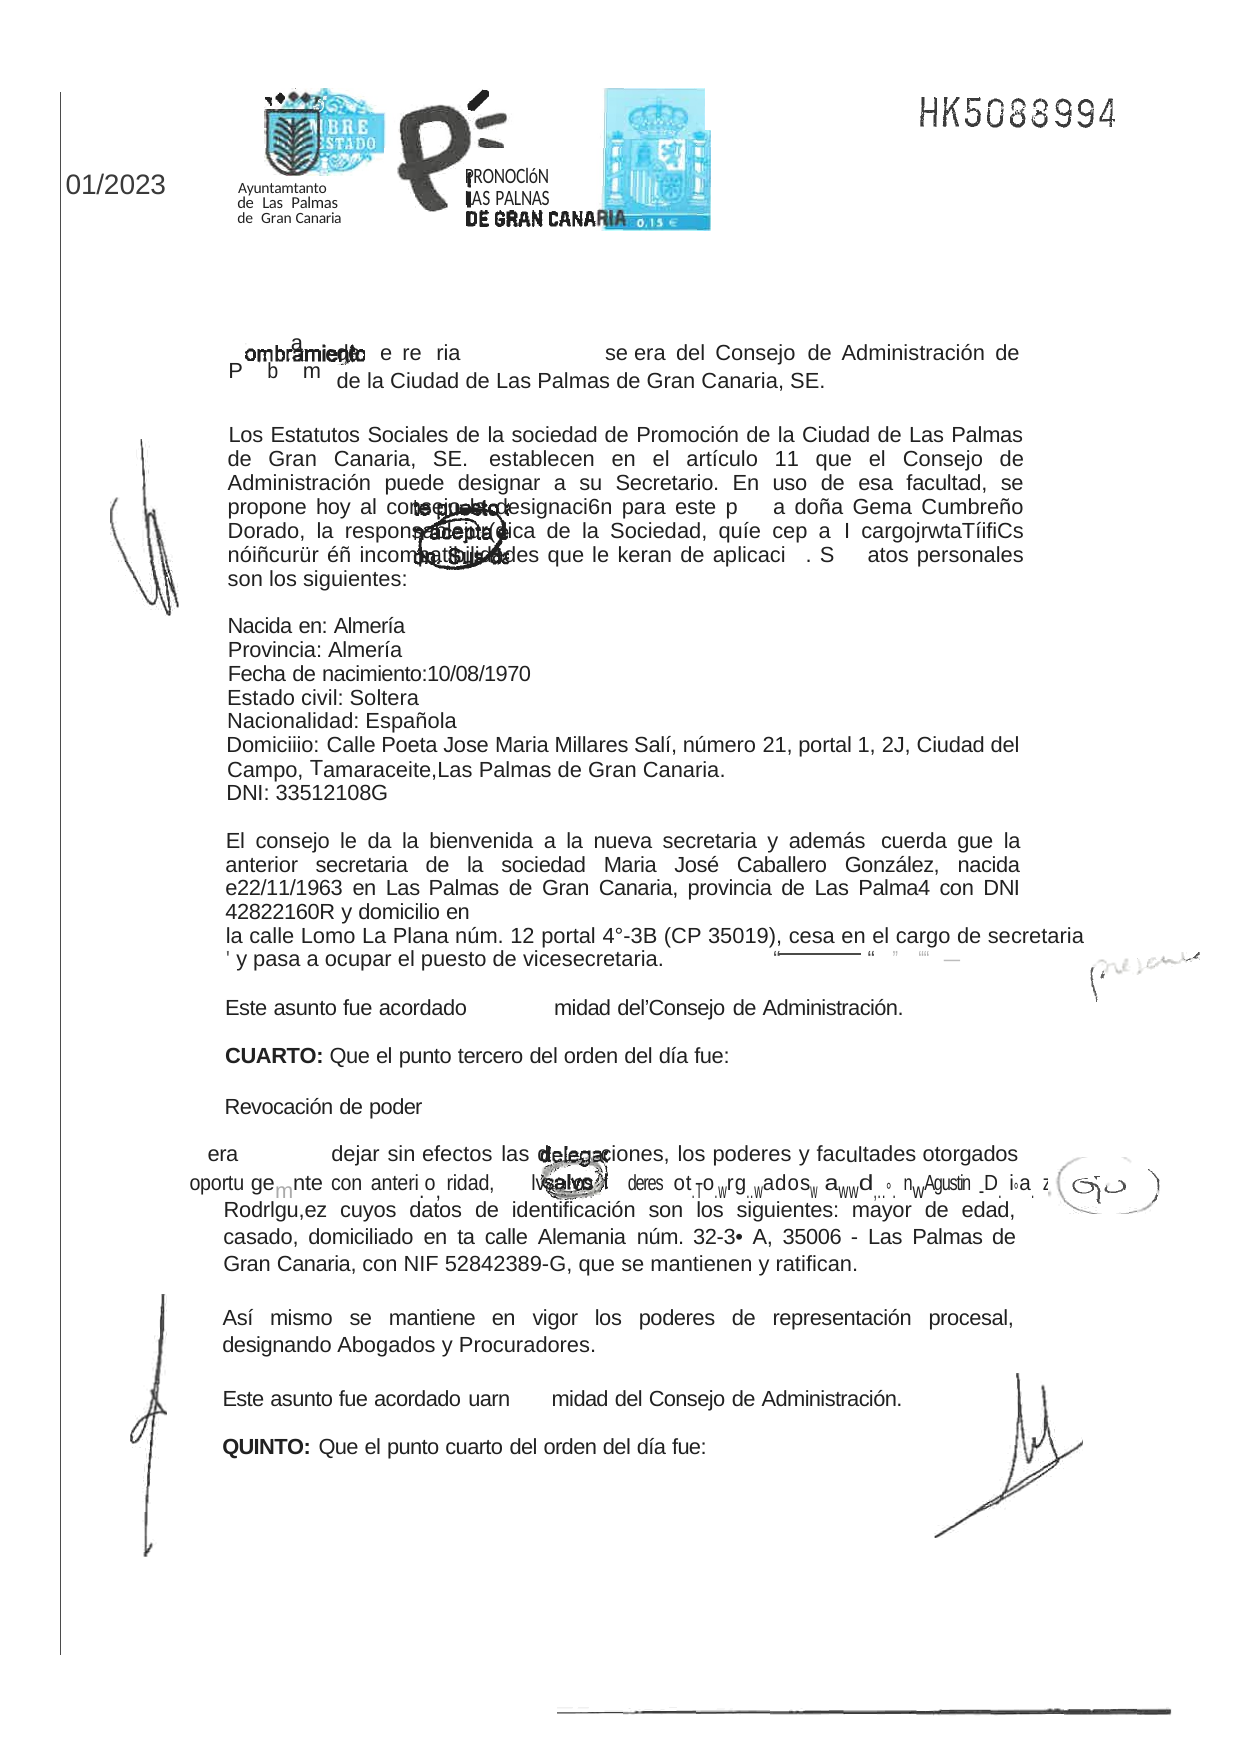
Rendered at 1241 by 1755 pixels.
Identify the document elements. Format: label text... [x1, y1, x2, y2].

text Nacida en: Almería Provincia: Almería [227, 615, 493, 663]
text oportu gemnte con anteri.o, ridad, lv . os deres ot.To.wrg..wadosw awwd,..°. nwAgustin -D. i°a. z [61, 1168, 540, 1197]
text era dejar sin efectos las d ciones, los poderes y facultades otorgados [61, 1141, 1196, 1167]
text Este asunto fue acordado midad del’Consejo de Administración. [225, 994, 1211, 1019]
text Así mismo se mantiene en vigor los poderes de representación procesal, designando Abogados y Procuradores. [222, 1305, 1015, 1358]
text 01/2023 [65, 168, 397, 200]
text P b m [61, 358, 322, 383]
text Domiciiio: Calle Poeta Jose Maria Millares Salí, número 21, portal 1, 2J, Ciudad del Campo, Tamaraceite,Las Palmas de Gran Canaria. [226, 734, 1022, 782]
text QUINTO: Que el punto cuarto del orden del día fue: [222, 1434, 934, 1459]
text DNI: 33512108G [226, 782, 1211, 805]
text Este asunto fue acordado uarn midad del Consejo de Administración. [222, 1386, 934, 1411]
text Los Estatutos Sociales de la sociedad de Promoción de la Ciudad de Las Palmas de Gran Canaria, SE. establecen en el artículo 11 que el Consejo de Administración puede designar a su Secretario. En uso de esa facultad, se propone hoy al consejo la designaci6n para este p a doña Gema Cumbreño Dorado, la responsablejur(dica de la Sociedad, quíe cep a I cargojrwtaTíifiCs nóiñcurür éñ incompatibilidades que le keran de aplicaci . S atos personales son los siguientes: [227, 424, 1024, 591]
text [29, 330, 60, 355]
text [1083, 1434, 1211, 1459]
text CUARTO: Que el punto tercero del orden del día fue: [225, 1043, 1211, 1068]
text oportu gemnte con anteri.o, ridad, lv . os deres ot.To.wrg..wadosw awwd,..°. nwAgustin -D. i°a. z [608, 1168, 1048, 1197]
text Rodrlgu,ez cuyos datos de identificación son los siguientes: mayor de edad, casado, domiciliado en ta calle Alemania núm. 32-3• A, 35006 - Las Palmas de Gran Canaria, con NIF 52842389-G, que se mantienen y ratifican. [223, 1197, 1016, 1276]
text 01/2023 [711, 168, 1211, 200]
text la calle Lomo La Plana núm. 12 portal 4°-3B (CP 35019), cesa en el cargo de secretaria ' y pasa a ocupar el puesto de vicesecretaria. “ “ ” ““ — [226, 925, 1085, 971]
text 01/2023 [471, 168, 596, 200]
text e de e re ria se era del Consejo de Administración de de la Ciudad de Las Palmas de Gran Canaria, SE. [325, 340, 1023, 393]
text El consejo le da la bienvenida a la nueva secretaria y además cuerda gue la anterior secretaria de la sociedad Maria José Caballero González, nacida e22/11/1963 en Las Palmas de Gran Canaria, provincia de Las Palma4 con DNI 42822160R y domicilio en [225, 830, 1021, 924]
text Revocación de poder [224, 1094, 1211, 1119]
text [1083, 1386, 1211, 1411]
text Fecha de nacimiento:10/08/1970 Estado civil: Soltera Nacionalidad: Española [227, 663, 549, 733]
text a [61, 330, 304, 355]
text [29, 358, 60, 383]
